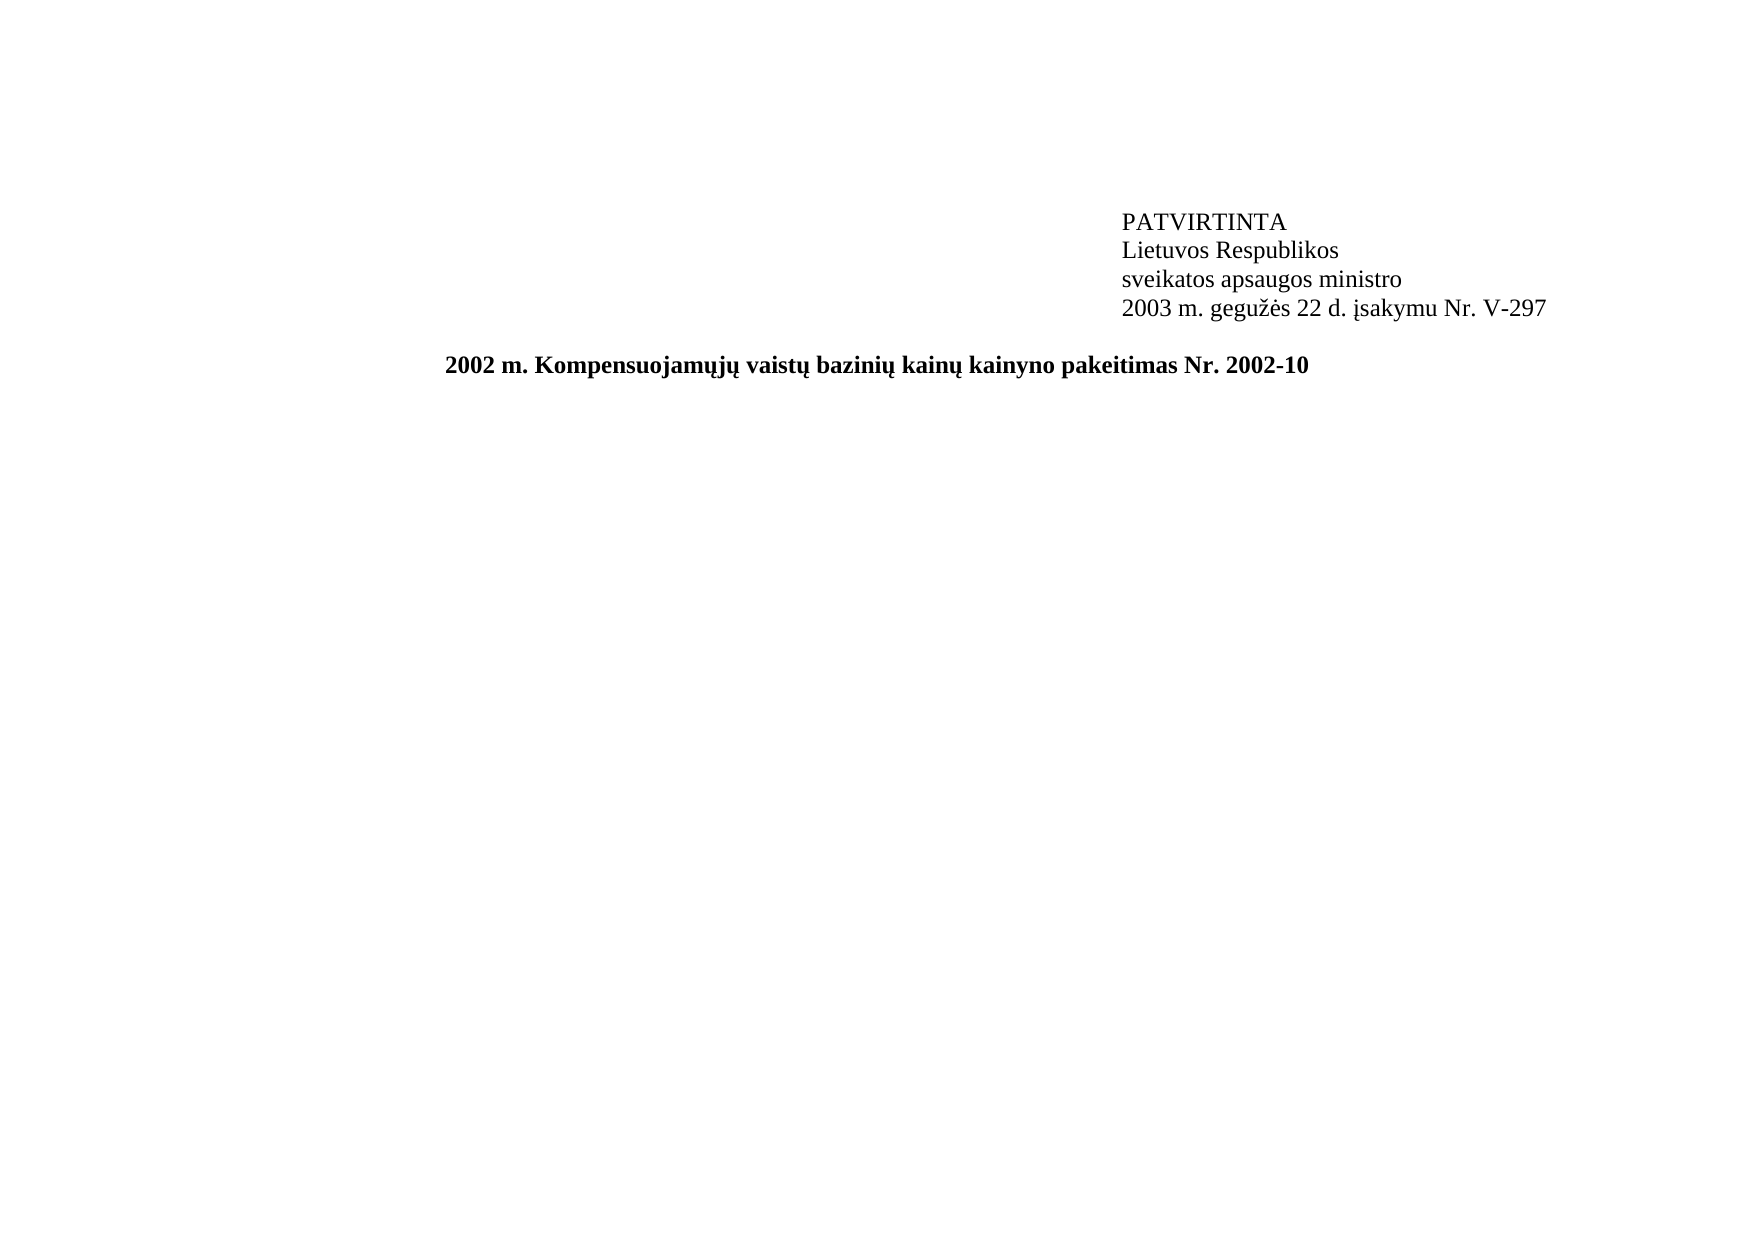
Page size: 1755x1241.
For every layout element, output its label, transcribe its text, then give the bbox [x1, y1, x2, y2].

text sveikatos apsaugos ministro [118, 264, 1636, 293]
text Lietuvos Respublikos [118, 235, 1578, 264]
text PATVIRTINTA [118, 207, 1636, 235]
text 2002 m. Kompensuojamųjų vaistų bazinių kainų kainyno pakeitimas Nr. 2002-10 [118, 350, 1636, 379]
text 2003 m. gegužės 22 d. įsakymu Nr. V-297 [118, 293, 1636, 322]
